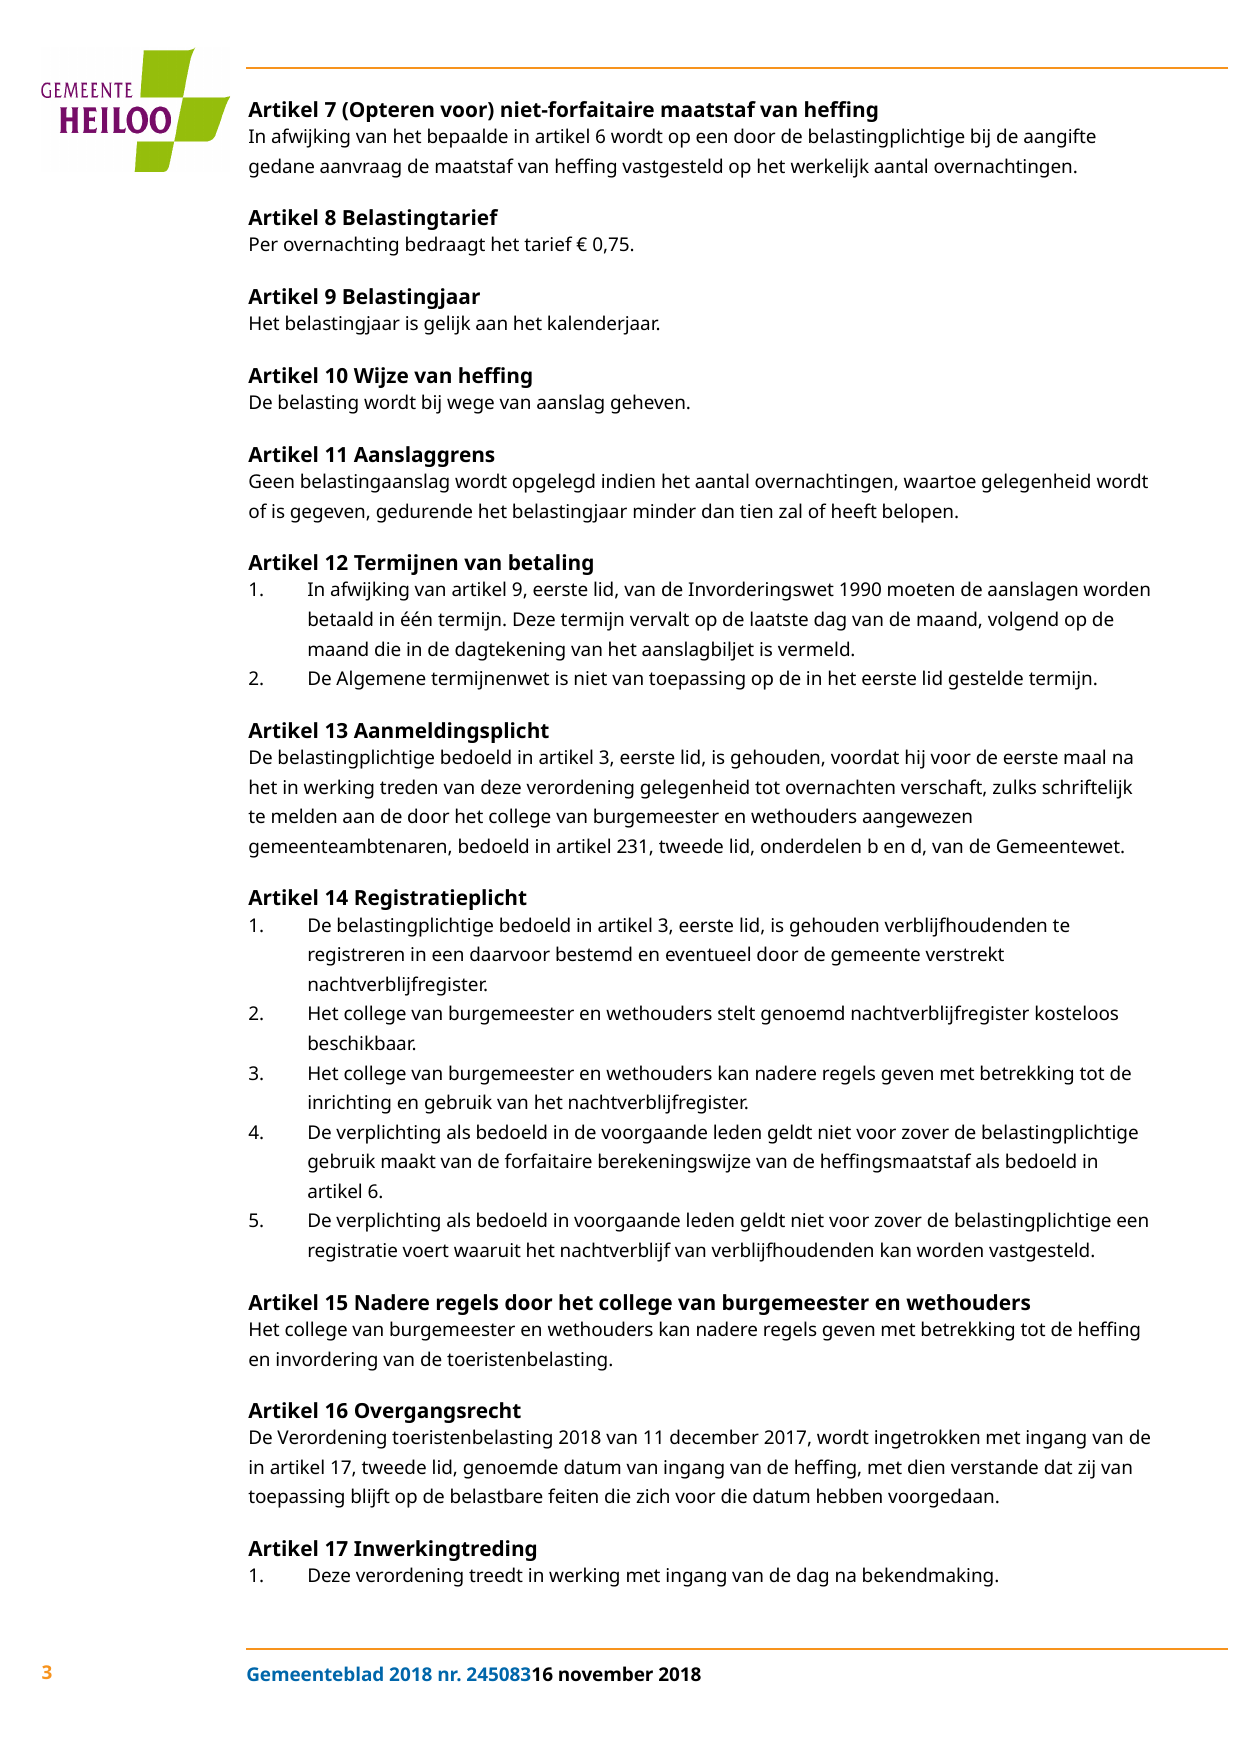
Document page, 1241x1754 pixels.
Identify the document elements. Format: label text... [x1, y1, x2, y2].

list De belastingplichtige bedoeld in artikel 3, eerste lid, is gehouden verblijfhoudenden te registreren in een daarvoor bestemd en eventueel door de gemeente verstrekt nachtverblijfregister. [248, 912, 1152, 997]
text Per overnachting bedraagt het tarief € 0,75. [248, 232, 1152, 257]
text Het belastingjaar is gelijk aan het kalenderjaar. [248, 311, 1152, 336]
text Artikel 14 Registratieplicht [248, 883, 1152, 912]
text De belasting wordt bij wege van aanslag geheven. [248, 389, 1152, 415]
text Artikel 7 (Opteren voor) niet-forfaitaire maatstaf van heffing [248, 95, 1152, 123]
list Het college van burgemeester en wethouders kan nadere regels geven met betrekking tot de inrichting en gebruik van het nachtverblijfregister. [248, 1060, 1152, 1115]
text Artikel 8 Belastingtarief [248, 203, 1152, 232]
text Artikel 11 Aanslaggrens [248, 440, 1152, 468]
text Artikel 10 Wijze van heffing [248, 361, 1152, 389]
list Deze verordening treedt in werking met ingang van de dag na bekendmaking. [248, 1563, 1152, 1588]
list Het college van burgemeester en wethouders stelt genoemd nachtverblijfregister kosteloos beschikbaar. [248, 1001, 1152, 1056]
text Het college van burgemeester en wethouders kan nadere regels geven met betrekking tot de heffing en invordering van de toeristenbelasting. [248, 1316, 1152, 1371]
text Artikel 9 Belastingjaar [248, 282, 1152, 311]
list De verplichting als bedoeld in voorgaande leden geldt niet voor zover de belastingplichtige een registratie voert waaruit het nachtverblijf van verblijfhoudenden kan worden vastgesteld. [248, 1208, 1152, 1263]
text Artikel 12 Termijnen van betaling [248, 548, 1152, 577]
list De verplichting als bedoeld in de voorgaande leden geldt niet voor zover de belastingplichtige gebruik maakt van de forfaitaire berekeningswijze van de heffingsmaatstaf als bedoeld in artikel 6. [248, 1119, 1152, 1204]
text Artikel 17 Inwerkingtreding [248, 1534, 1152, 1563]
list De Algemene termijnenwet is niet van toepassing op de in het eerste lid gestelde termijn. [248, 665, 1152, 691]
picture [41, 47, 231, 172]
text Geen belastingaanslag wordt opgelegd indien het aantal overnachtingen, waartoe gelegenheid wordt of is gegeven, gedurende het belastingjaar minder dan tien zal of heeft belopen. [248, 468, 1152, 523]
text Artikel 16 Overgangsrecht [248, 1396, 1152, 1424]
text De Verordening toeristenbelasting 2018 van 11 december 2017, wordt ingetrokken met ingang van de in artikel 17, tweede lid, genoemde datum van ingang van de heffing, met dien verstande dat zij van toepassing blijft op de belastbare feiten die zich voor die datum hebben voorgedaan. [248, 1424, 1152, 1509]
text Artikel 13 Aanmeldingsplicht [248, 716, 1152, 744]
text Artikel 15 Nadere regels door het college van burgemeester en wethouders [248, 1288, 1152, 1316]
text In afwijking van het bepaalde in artikel 6 wordt op een door de belastingplichtige bij de aangifte gedane aanvraag de maatstaf van heffing vastgesteld op het werkelijk aantal overnachtingen. [248, 123, 1152, 178]
text De belastingplichtige bedoeld in artikel 3, eerste lid, is gehouden, voordat hij voor de eerste maal na het in werking treden van deze verordening gelegenheid tot overnachten verschaft, zulks schriftelijk te melden aan de door het college van burgemeester en wethouders aangewezen gemeenteambtenaren, bedoeld in artikel 231, tweede lid, onderdelen b en d, van de Gemeentewet. [248, 744, 1152, 859]
list In afwijking van artikel 9, eerste lid, van de Invorderingswet 1990 moeten de aanslagen worden betaald in één termijn. Deze termijn vervalt op de laatste dag van de maand, volgend op de maand die in de dagtekening van het aanslagbiljet is vermeld. [248, 577, 1152, 662]
